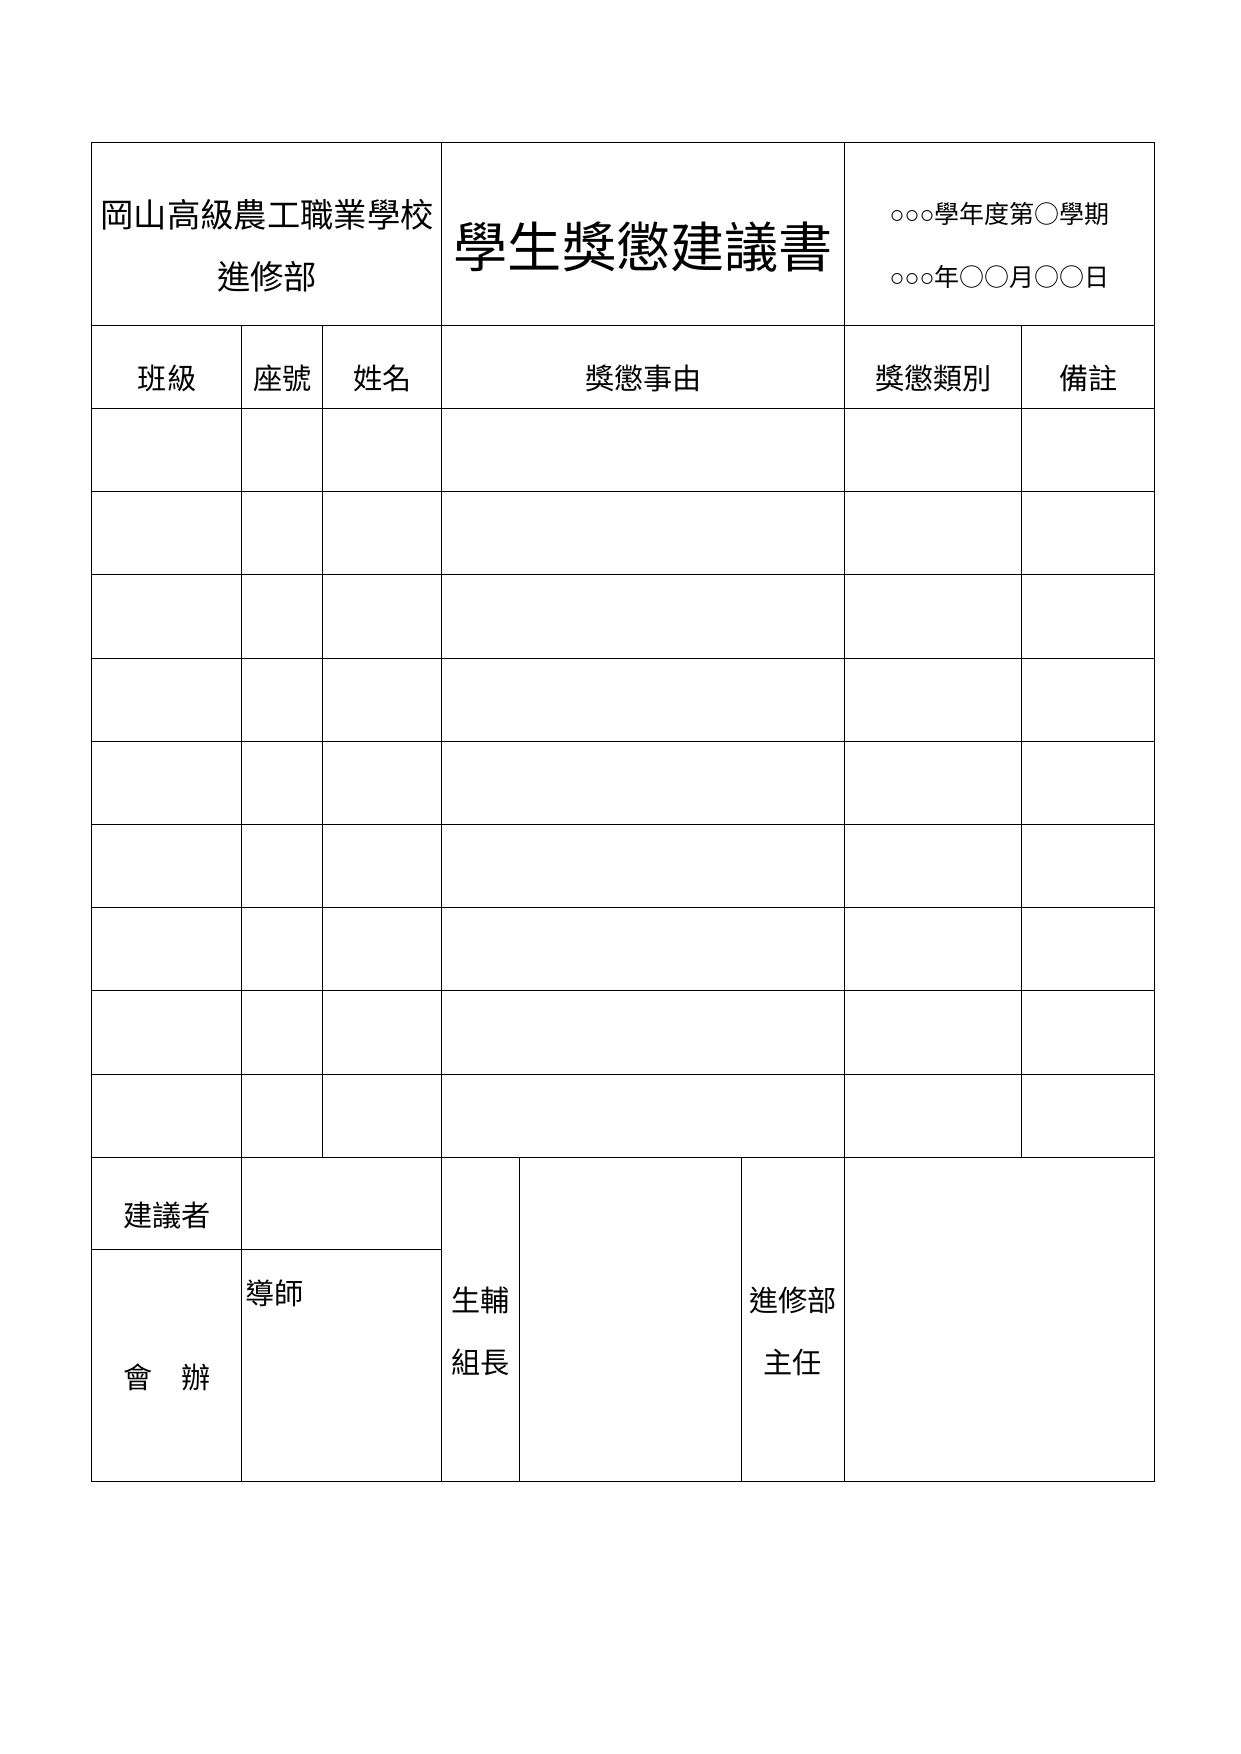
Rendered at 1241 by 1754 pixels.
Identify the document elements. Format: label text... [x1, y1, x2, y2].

table_cell [242, 1075, 322, 1157]
table_cell [442, 742, 844, 824]
table_cell [323, 908, 441, 990]
table_cell [442, 492, 844, 574]
table_cell [1022, 659, 1154, 741]
table_cell 姓名 [323, 326, 441, 408]
table_cell [92, 409, 241, 491]
table_cell [323, 575, 441, 657]
table_cell [442, 1075, 844, 1157]
table_cell [323, 409, 441, 491]
table_cell [1022, 575, 1154, 657]
table_cell [323, 1075, 441, 1157]
table_cell [1022, 742, 1154, 824]
table_cell [442, 991, 844, 1073]
table_cell [242, 659, 322, 741]
table_cell [92, 742, 241, 824]
table_cell [845, 492, 1021, 574]
table_cell 獎懲事由 [442, 326, 844, 408]
table_cell 生輔組長 [442, 1158, 519, 1481]
table_cell [323, 825, 441, 907]
table_cell [92, 825, 241, 907]
table_cell [1022, 991, 1154, 1073]
table_header 岡山高級農工職業學校 進修部 [92, 143, 441, 324]
table_cell 班級 [92, 326, 241, 408]
table_cell [442, 908, 844, 990]
table_cell [323, 742, 441, 824]
table_cell [1022, 492, 1154, 574]
table_cell [92, 659, 241, 741]
table_cell [1022, 409, 1154, 491]
table_cell 會 辦 [92, 1250, 241, 1481]
table_cell [442, 659, 844, 741]
table_cell [323, 659, 441, 741]
table_cell [442, 825, 844, 907]
table_cell [242, 991, 322, 1073]
table_header 學生獎懲建議書 [442, 143, 844, 324]
table_cell [845, 409, 1021, 491]
table_cell [242, 1158, 441, 1249]
table_cell 建議者 [92, 1158, 241, 1249]
table_cell [1022, 908, 1154, 990]
table_cell 備註 [1022, 326, 1154, 408]
table_cell 導師 [242, 1250, 441, 1481]
table_cell [845, 575, 1021, 657]
table_cell [845, 1158, 1154, 1481]
table_cell [92, 492, 241, 574]
table_cell [92, 908, 241, 990]
table_cell 進修部主任 [742, 1158, 844, 1481]
table_cell [442, 409, 844, 491]
table_cell [845, 825, 1021, 907]
table_cell [242, 575, 322, 657]
table_cell [242, 825, 322, 907]
table_cell [92, 991, 241, 1073]
table_cell [323, 991, 441, 1073]
table_cell [845, 1075, 1021, 1157]
table_cell [1022, 825, 1154, 907]
table_cell [845, 742, 1021, 824]
table_cell [442, 575, 844, 657]
table_cell [845, 908, 1021, 990]
table_cell [242, 908, 322, 990]
table_cell [845, 659, 1021, 741]
table_cell [92, 575, 241, 657]
table_cell [242, 409, 322, 491]
table_cell [323, 492, 441, 574]
table_cell [520, 1158, 741, 1481]
table_cell 座號 [242, 326, 322, 408]
table_cell [242, 742, 322, 824]
table_cell 獎懲類別 [845, 326, 1021, 408]
table_cell [92, 1075, 241, 1157]
table_header ○○○學年度第○學期 ○○○年○○月○○日 [845, 143, 1154, 324]
table_cell [1022, 1075, 1154, 1157]
table_cell [845, 991, 1021, 1073]
table_cell [242, 492, 322, 574]
